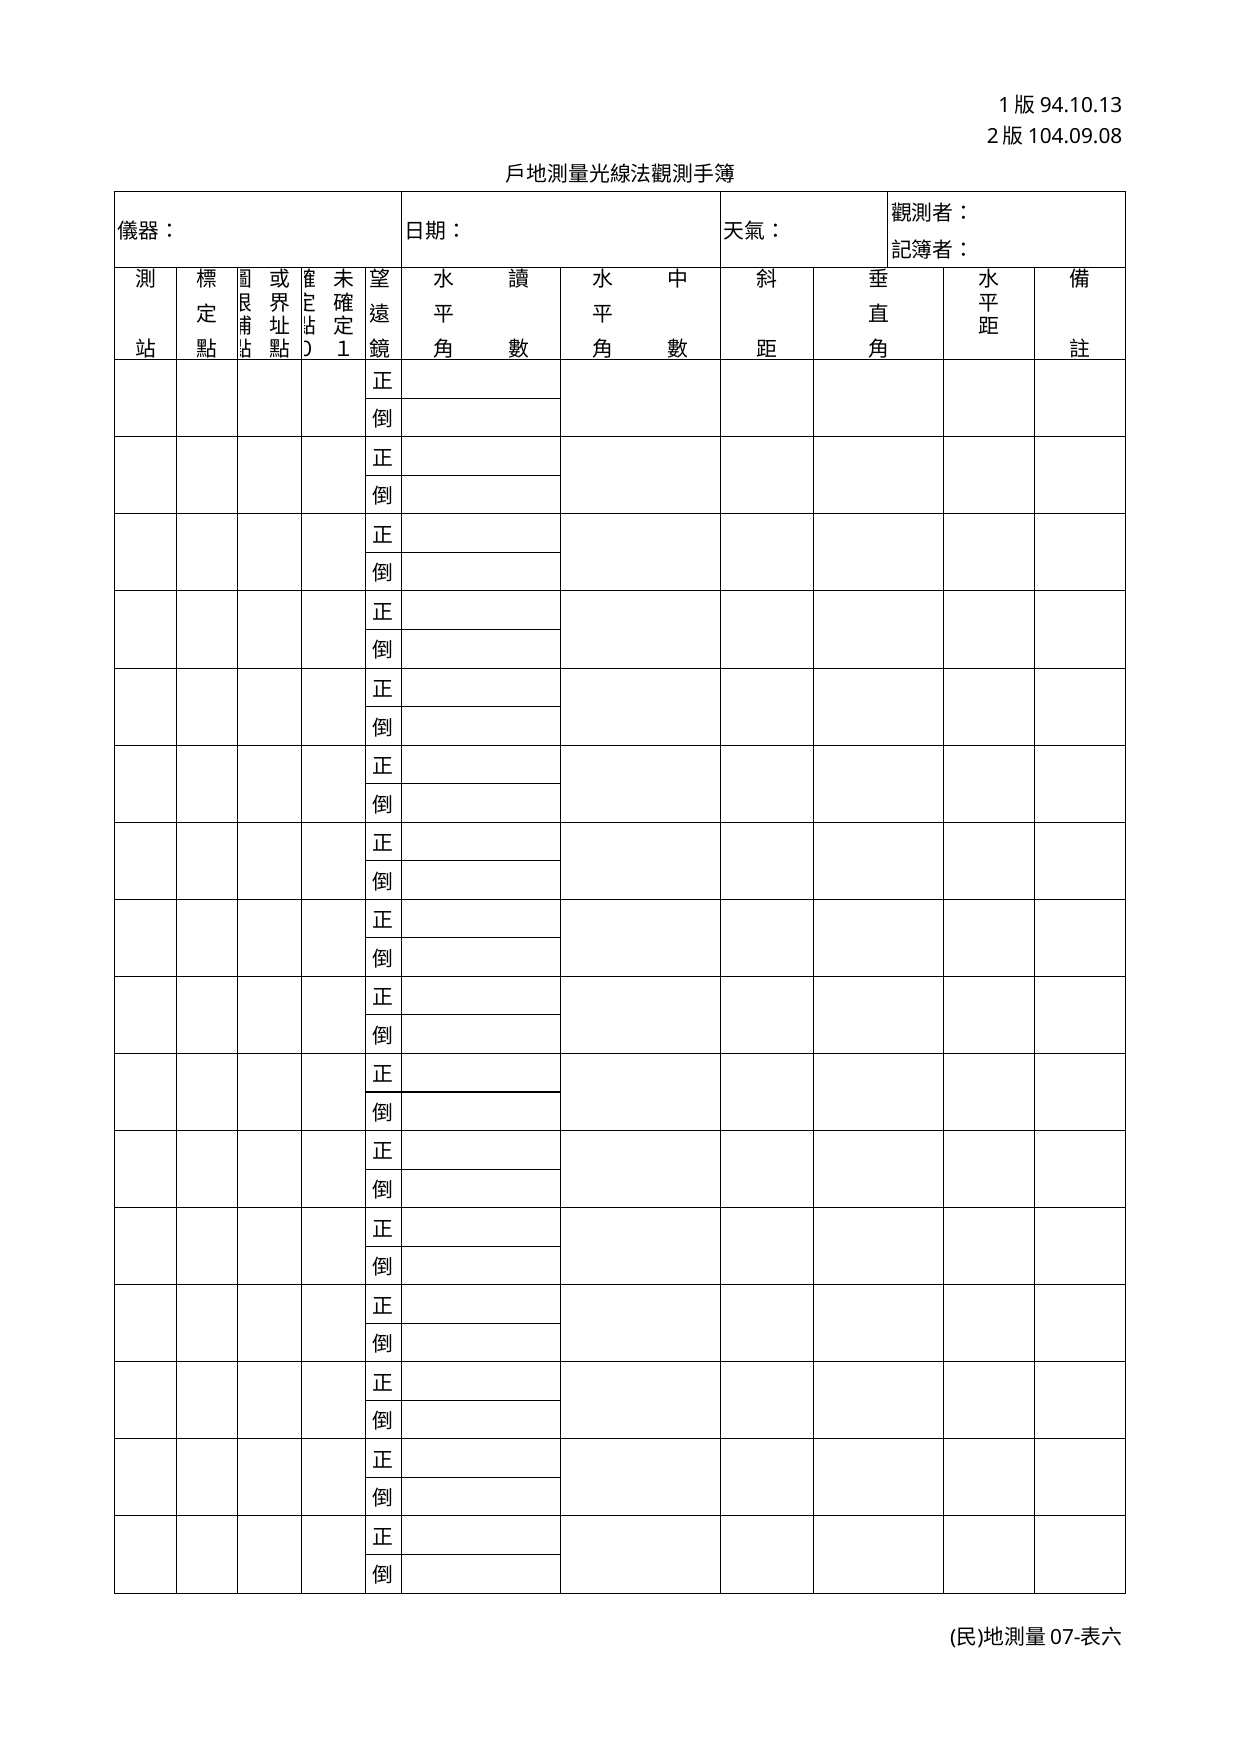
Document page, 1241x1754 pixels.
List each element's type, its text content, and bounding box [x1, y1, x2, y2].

table_cell 倒 [366, 861, 401, 899]
table_cell [1035, 1362, 1125, 1438]
table_cell [402, 1324, 560, 1361]
table_cell [238, 360, 301, 436]
table_cell 正 [366, 360, 401, 398]
table_cell [402, 360, 560, 398]
table_cell [238, 977, 301, 1053]
table_cell [302, 1439, 365, 1515]
table_cell [238, 514, 301, 590]
table_cell [177, 1208, 237, 1284]
table_cell [177, 977, 237, 1053]
table_cell [721, 360, 813, 436]
table_cell [721, 900, 813, 976]
table_cell 未確定１ 確定點０ [302, 268, 365, 359]
table_cell [561, 669, 720, 744]
table_cell [177, 900, 237, 976]
table_cell [944, 823, 1034, 899]
table_cell 倒 [366, 1324, 401, 1361]
table_cell [402, 1093, 560, 1130]
table_cell 正 [366, 823, 401, 860]
table_cell [561, 823, 720, 899]
table_cell [721, 437, 813, 513]
table_cell [944, 360, 1034, 436]
table_cell [238, 1054, 301, 1130]
table_cell [1035, 1439, 1125, 1515]
table_cell [402, 823, 560, 860]
table_cell [944, 514, 1034, 590]
table_cell [814, 823, 943, 899]
table_cell [302, 977, 365, 1053]
table_cell 正 [366, 1362, 401, 1400]
table_cell [814, 1439, 943, 1515]
table_cell [814, 437, 943, 513]
table_cell [177, 437, 237, 513]
table_cell [814, 591, 943, 667]
table_cell [561, 1131, 720, 1207]
table_cell [302, 514, 365, 590]
table_cell 望遠鏡 [366, 268, 401, 359]
table_cell [402, 1208, 560, 1246]
table_cell 水平距 [944, 268, 1034, 359]
table_cell [1035, 360, 1125, 436]
table_cell [561, 591, 720, 667]
table_cell [238, 1516, 301, 1592]
table_cell [115, 746, 176, 822]
table_cell [814, 1131, 943, 1207]
table_cell 正 [366, 437, 401, 475]
table_cell 倒 [366, 1555, 401, 1592]
table_cell [561, 437, 720, 513]
table_cell [814, 360, 943, 436]
table_cell [944, 977, 1034, 1053]
table_cell [238, 669, 301, 744]
table_cell 倒 [366, 553, 401, 590]
table_cell [721, 669, 813, 744]
table_cell [814, 1054, 943, 1130]
table_cell [177, 514, 237, 590]
table_cell [402, 553, 560, 590]
table_cell [302, 1208, 365, 1284]
table_cell [1035, 1516, 1125, 1592]
table_cell [814, 1362, 943, 1438]
table_cell [177, 591, 237, 667]
table_cell [115, 977, 176, 1053]
table_cell [721, 746, 813, 822]
table_cell [402, 938, 560, 976]
table_cell 正 [366, 1131, 401, 1168]
table_cell [944, 1054, 1034, 1130]
table_cell [302, 900, 365, 976]
table_cell [115, 360, 176, 436]
table_cell [115, 1054, 176, 1130]
table_cell [177, 1516, 237, 1592]
table_cell [721, 977, 813, 1053]
table_cell [1035, 669, 1125, 744]
table_cell [944, 1131, 1034, 1207]
table_cell [302, 437, 365, 513]
table_cell [1035, 591, 1125, 667]
table_cell 正 [366, 669, 401, 706]
table_cell [115, 669, 176, 744]
table_cell [402, 1516, 560, 1554]
text 戶地測量光線法觀測手簿 [118, 153, 1122, 191]
table_cell 正 [366, 514, 401, 552]
table_cell [1035, 900, 1125, 976]
table_cell [238, 1208, 301, 1284]
table_cell [944, 1362, 1034, 1438]
table_cell 倒 [366, 1401, 401, 1438]
table_header 日期： [402, 192, 720, 267]
table_cell [561, 1285, 720, 1361]
table_cell [1035, 823, 1125, 899]
table_cell [115, 823, 176, 899]
table_cell [302, 591, 365, 667]
table_cell [115, 1285, 176, 1361]
table_cell [402, 1362, 560, 1400]
table_cell 倒 [366, 1170, 401, 1207]
table_cell [721, 1131, 813, 1207]
table_cell 倒 [366, 784, 401, 822]
table_cell 垂直角 [814, 268, 943, 359]
table_cell [402, 514, 560, 552]
table_cell 倒 [366, 399, 401, 436]
table_cell [721, 1439, 813, 1515]
table_cell [238, 1285, 301, 1361]
table_cell [302, 823, 365, 899]
table_cell [814, 669, 943, 744]
table_cell [402, 630, 560, 667]
table_cell [561, 1054, 720, 1130]
table_cell [177, 1054, 237, 1130]
table_cell 正 [366, 746, 401, 783]
table_cell [814, 977, 943, 1053]
table_cell 倒 [366, 1247, 401, 1284]
table_cell [402, 1170, 560, 1207]
table_cell [561, 900, 720, 976]
table_cell [402, 1555, 560, 1592]
table_header 儀器： [115, 192, 401, 267]
table_cell [115, 591, 176, 667]
table_cell 倒 [366, 938, 401, 976]
table_cell [561, 1516, 720, 1592]
table_cell [402, 1015, 560, 1053]
table_cell [944, 1516, 1034, 1592]
table_cell 測站 [115, 268, 176, 359]
table_cell [238, 1439, 301, 1515]
table_cell [302, 1285, 365, 1361]
table_cell [238, 591, 301, 667]
table_cell 正 [366, 1208, 401, 1246]
table_cell [721, 823, 813, 899]
table_cell [944, 900, 1034, 976]
table_cell [561, 514, 720, 590]
table_cell [115, 1208, 176, 1284]
table_cell [402, 399, 560, 436]
table_cell [814, 514, 943, 590]
table_cell [561, 1362, 720, 1438]
table_cell [814, 900, 943, 976]
table_cell [115, 514, 176, 590]
table_cell 正 [366, 1439, 401, 1477]
table_cell [402, 1285, 560, 1323]
table_cell [302, 360, 365, 436]
table_cell 正 [366, 1054, 401, 1091]
table_cell [302, 1054, 365, 1130]
table_cell [177, 823, 237, 899]
table_cell 正 [366, 977, 401, 1014]
table_cell [402, 1247, 560, 1284]
table_cell [721, 514, 813, 590]
table_cell [814, 1285, 943, 1361]
table_cell [721, 591, 813, 667]
table_header 觀測者： 記簿者： [888, 192, 1125, 267]
table_cell [402, 707, 560, 744]
table_cell [561, 1208, 720, 1284]
table_cell [402, 591, 560, 629]
table_cell [561, 746, 720, 822]
table_cell [814, 1208, 943, 1284]
table_cell [177, 1285, 237, 1361]
table_cell [402, 784, 560, 822]
table_cell [721, 1362, 813, 1438]
table_cell 正 [366, 1285, 401, 1323]
table_cell [402, 977, 560, 1014]
table_cell [302, 1362, 365, 1438]
table_cell [561, 1439, 720, 1515]
table_cell [944, 1208, 1034, 1284]
table_cell [177, 1131, 237, 1207]
table_cell [721, 1516, 813, 1592]
table_cell [402, 1478, 560, 1515]
table_cell [402, 1401, 560, 1438]
table_cell [944, 746, 1034, 822]
table_cell [402, 1054, 560, 1091]
table_cell [944, 437, 1034, 513]
table_cell [238, 1362, 301, 1438]
table_cell [944, 1285, 1034, 1361]
table_cell 倒 [366, 1015, 401, 1053]
table_cell [1035, 1285, 1125, 1361]
table_cell [721, 1285, 813, 1361]
table_cell 倒 [366, 630, 401, 667]
table_cell [302, 746, 365, 822]
table_cell 讀數 水平角 [402, 268, 560, 359]
table_cell 中數 水平角 [561, 268, 720, 359]
table_cell [1035, 977, 1125, 1053]
table_cell [115, 1131, 176, 1207]
table_cell [944, 591, 1034, 667]
table_cell 或界址點 圖根補點 [238, 268, 301, 359]
table_cell 正 [366, 591, 401, 629]
table_cell [177, 1439, 237, 1515]
table_cell [302, 1516, 365, 1592]
table_cell [1035, 1208, 1125, 1284]
table_cell [402, 669, 560, 706]
table_cell [238, 900, 301, 976]
table_cell [814, 746, 943, 822]
table_cell 正 [366, 1516, 401, 1554]
table_cell [561, 977, 720, 1053]
table_cell [944, 669, 1034, 744]
table_cell [402, 476, 560, 513]
table_cell [1035, 1131, 1125, 1207]
table_cell [402, 861, 560, 899]
table_cell [1035, 746, 1125, 822]
table_cell [177, 360, 237, 436]
table_cell [402, 1439, 560, 1477]
table_cell [238, 823, 301, 899]
table_cell [302, 669, 365, 744]
table_cell [238, 437, 301, 513]
table_cell [944, 1439, 1034, 1515]
table_cell 標定點 [177, 268, 237, 359]
table_cell [721, 1208, 813, 1284]
table_cell [115, 1516, 176, 1592]
table_cell [402, 1131, 560, 1168]
table_cell 倒 [366, 476, 401, 513]
table_cell [238, 746, 301, 822]
table_cell [238, 1131, 301, 1207]
table_cell 備註 [1035, 268, 1125, 359]
table_cell [402, 437, 560, 475]
table_cell 斜距 [721, 268, 813, 359]
table_cell [1035, 1054, 1125, 1130]
table_header 天氣： [721, 192, 887, 267]
table_cell [177, 669, 237, 744]
table_cell [721, 1054, 813, 1130]
table_cell [561, 360, 720, 436]
table_cell [1035, 437, 1125, 513]
table_cell [115, 900, 176, 976]
table_cell [402, 746, 560, 783]
table_cell 倒 [366, 707, 401, 744]
table_cell [177, 746, 237, 822]
table_cell [115, 1362, 176, 1438]
table_cell 正 [366, 900, 401, 937]
table_cell [1035, 514, 1125, 590]
table_cell [814, 1516, 943, 1592]
table_cell [177, 1362, 237, 1438]
table_cell 倒 [366, 1093, 401, 1130]
table_cell [115, 437, 176, 513]
table_cell [402, 900, 560, 937]
table_cell 倒 [366, 1478, 401, 1515]
table_cell [115, 1439, 176, 1515]
table_cell [302, 1131, 365, 1207]
